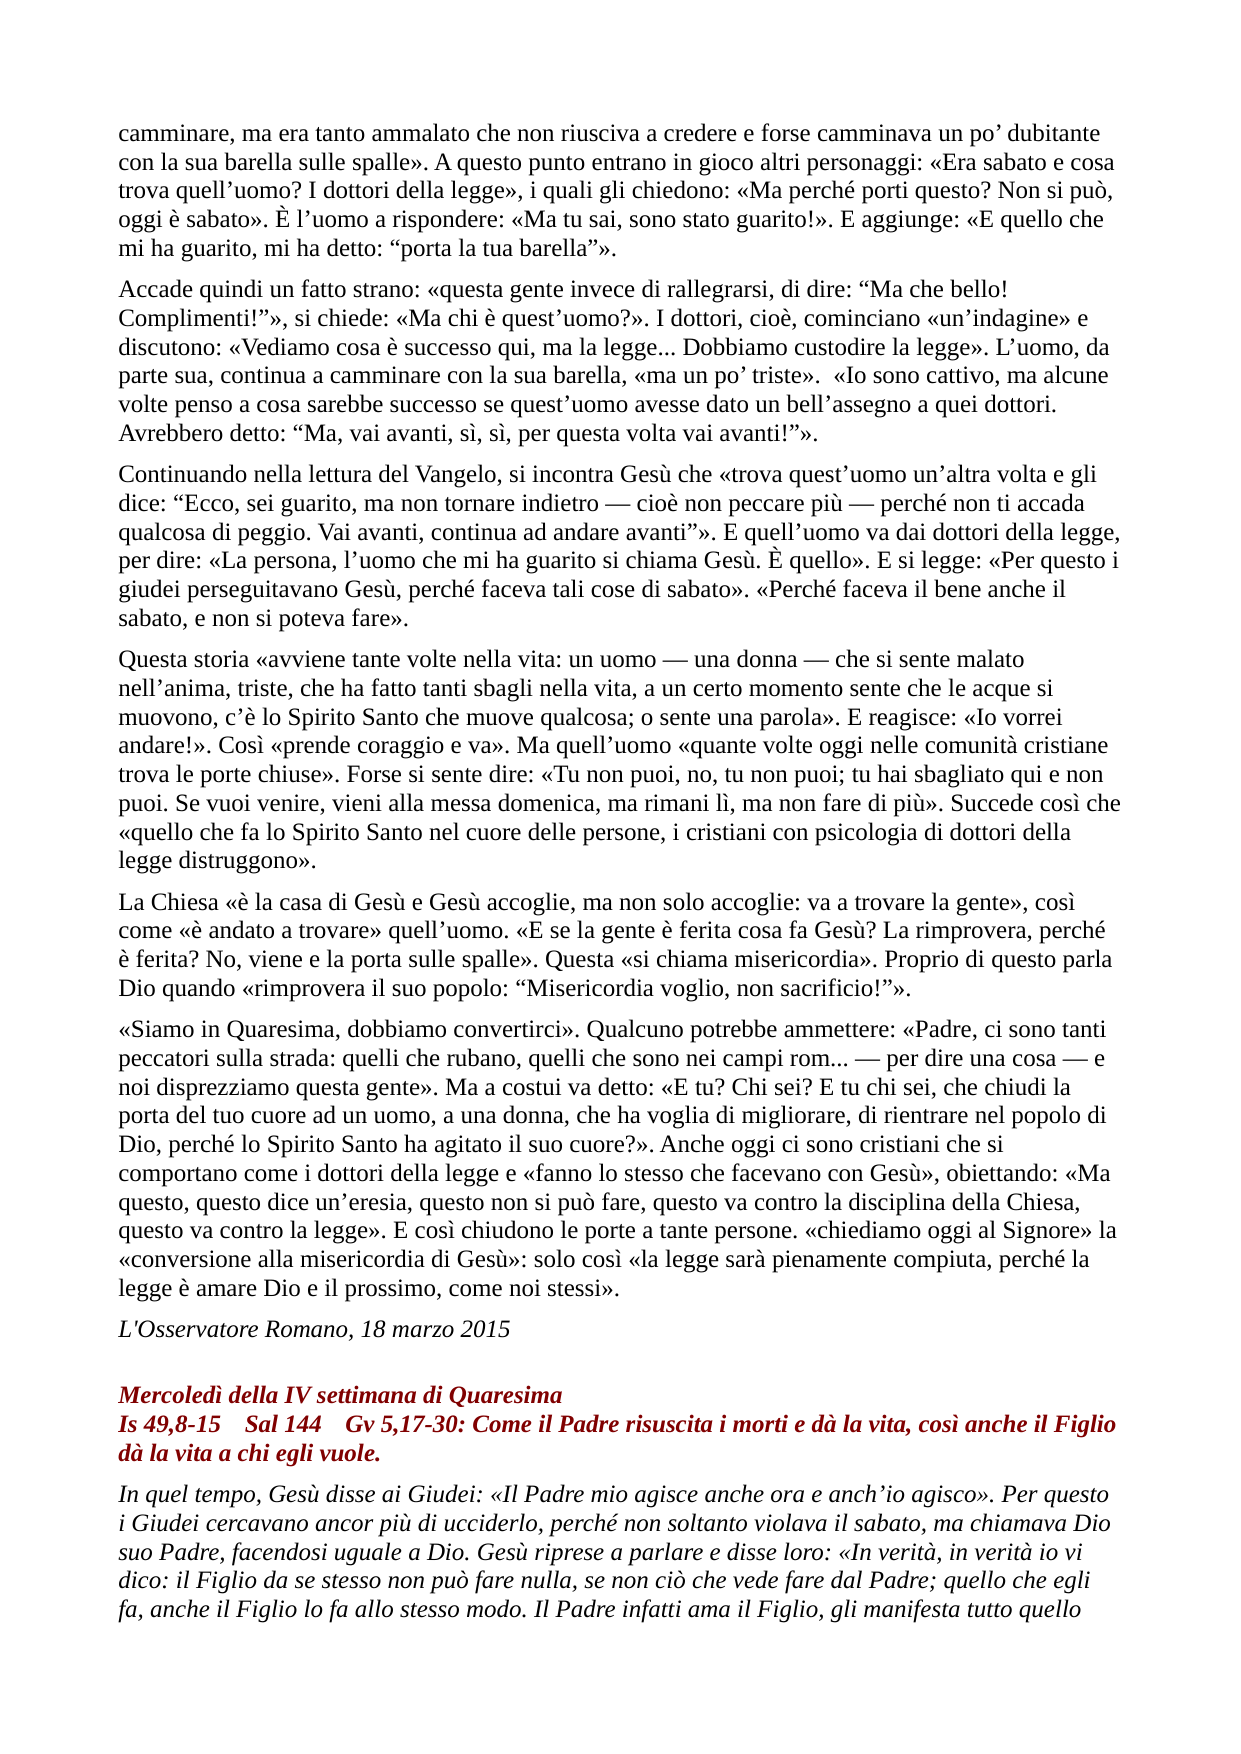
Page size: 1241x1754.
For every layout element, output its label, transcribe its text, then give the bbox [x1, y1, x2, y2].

text Continuando nella lettura del Vangelo, si incontra Gesù che «trova quest’uomo un’altra volta e gli dice: “Ecco, sei guarito, ma non tornare indietro — cioè non peccare più — perché non ti accada qualcosa di peggio. Vai avanti, continua ad andare avanti”». E quell’uomo va dai dottori della legge, per dire: «La persona, l’uomo che mi ha guarito si chiama Gesù. È quello». E si legge: «Per questo i giudei perseguitavano Gesù, perché faceva tali cose di sabato». «Perché faceva il bene anche il sabato, e non si poteva fare». [118, 459, 1122, 632]
text Accade quindi un fatto strano: «questa gente invece di rallegrarsi, di dire: “Ma che bello! Complimenti!”», si chiede: «Ma chi è quest’uomo?». I dottori, cioè, cominciano «un’indagine» e discutono: «Vediamo cosa è successo qui, ma la legge... Dobbiamo custodire la legge». L’uomo, da parte sua, continua a camminare con la sua barella, «ma un po’ triste». «Io sono cattivo, ma alcune volte penso a cosa sarebbe successo se quest’uomo avesse dato un bell’assegno a quei dottori. Avrebbero detto: “Ma, vai avanti, sì, sì, per questa volta vai avanti!”». [118, 274, 1122, 447]
text camminare, ma era tanto ammalato che non riusciva a credere e forse camminava un po’ dubitante con la sua barella sulle spalle». A questo punto entrano in gioco altri personaggi: «Era sabato e cosa trova quell’uomo? I dottori della legge», i quali gli chiedono: «Ma perché porti questo? Non si può, oggi è sabato». È l’uomo a rispondere: «Ma tu sai, sono stato guarito!». E aggiunge: «E quello che mi ha guarito, mi ha detto: “porta la tua barella”». [118, 118, 1122, 262]
text La Chiesa «è la casa di Gesù e Gesù accoglie, ma non solo accoglie: va a trovare la gente», così come «è andato a trovare» quell’uomo. «E se la gente è ferita cosa fa Gesù? La rimprovera, perché è ferita? No, viene e la porta sulle spalle». Questa «si chiama misericordia». Proprio di questo parla Dio quando «rimprovera il suo popolo: “Misericordia voglio, non sacrificio!”». [118, 887, 1122, 1002]
text Questa storia «avviene tante volte nella vita: un uomo — una donna — che si sente malato nell’anima, triste, che ha fatto tanti sbagli nella vita, a un certo momento sente che le acque si muovono, c’è lo Spirito Santo che muove qualcosa; o sente una parola». E reagisce: «Io vorrei andare!». Così «prende coraggio e va». Ma quell’uomo «quante volte oggi nelle comunità cristiane trova le porte chiuse». Forse si sente dire: «Tu non puoi, no, tu non puoi; tu hai sbagliato qui e non puoi. Se vuoi venire, vieni alla messa domenica, ma rimani lì, ma non fare di più». Succede così che «quello che fa lo Spirito Santo nel cuore delle persone, i cristiani con psicologia di dottori della legge distruggono». [118, 644, 1122, 874]
subtitle Mercoledì della IV settimana di Quaresima Is 49,8-15 Sal 144 Gv 5,17-30: Come il Padre risuscita i morti e dà la vita, così anche il Figlio dà la vita a chi egli vuole. [118, 1381, 1122, 1467]
text «Siamo in Quaresima, dobbiamo convertirci». Qualcuno potrebbe ammettere: «Padre, ci sono tanti peccatori sulla strada: quelli che rubano, quelli che sono nei campi rom... — per dire una cosa — e noi disprezziamo questa gente». Ma a costui va detto: «E tu? Chi sei? E tu chi sei, che chiudi la porta del tuo cuore ad un uomo, a una donna, che ha voglia di migliorare, di rientrare nel popolo di Dio, perché lo Spirito Santo ha agitato il suo cuore?». Anche oggi ci sono cristiani che si comportano come i dottori della legge e «fanno lo stesso che facevano con Gesù», obiettando: «Ma questo, questo dice un’eresia, questo non si può fare, questo va contro la disciplina della Chiesa, questo va contro la legge». E così chiudono le porte a tante persone. «chiediamo oggi al Signore» la «conversione alla misericordia di Gesù»: solo così «la legge sarà pienamente compiuta, perché la legge è amare Dio e il prossimo, come noi stessi». [118, 1014, 1122, 1302]
text In quel tempo, Gesù disse ai Giudei: «Il Padre mio agisce anche ora e anch’io agisco». Per questo i Giudei cercavano ancor più di ucciderlo, perché non soltanto violava il sabato, ma chiamava Dio suo Padre, facendosi uguale a Dio. Gesù riprese a parlare e disse loro: «In verità, in verità io vi dico: il Figlio da se stesso non può fare nulla, se non ciò che vede fare dal Padre; quello che egli fa, anche il Figlio lo fa allo stesso modo. Il Padre infatti ama il Figlio, gli manifesta tutto quello [118, 1479, 1122, 1623]
text L'Osservatore Romano, 18 marzo 2015 [118, 1314, 1122, 1343]
